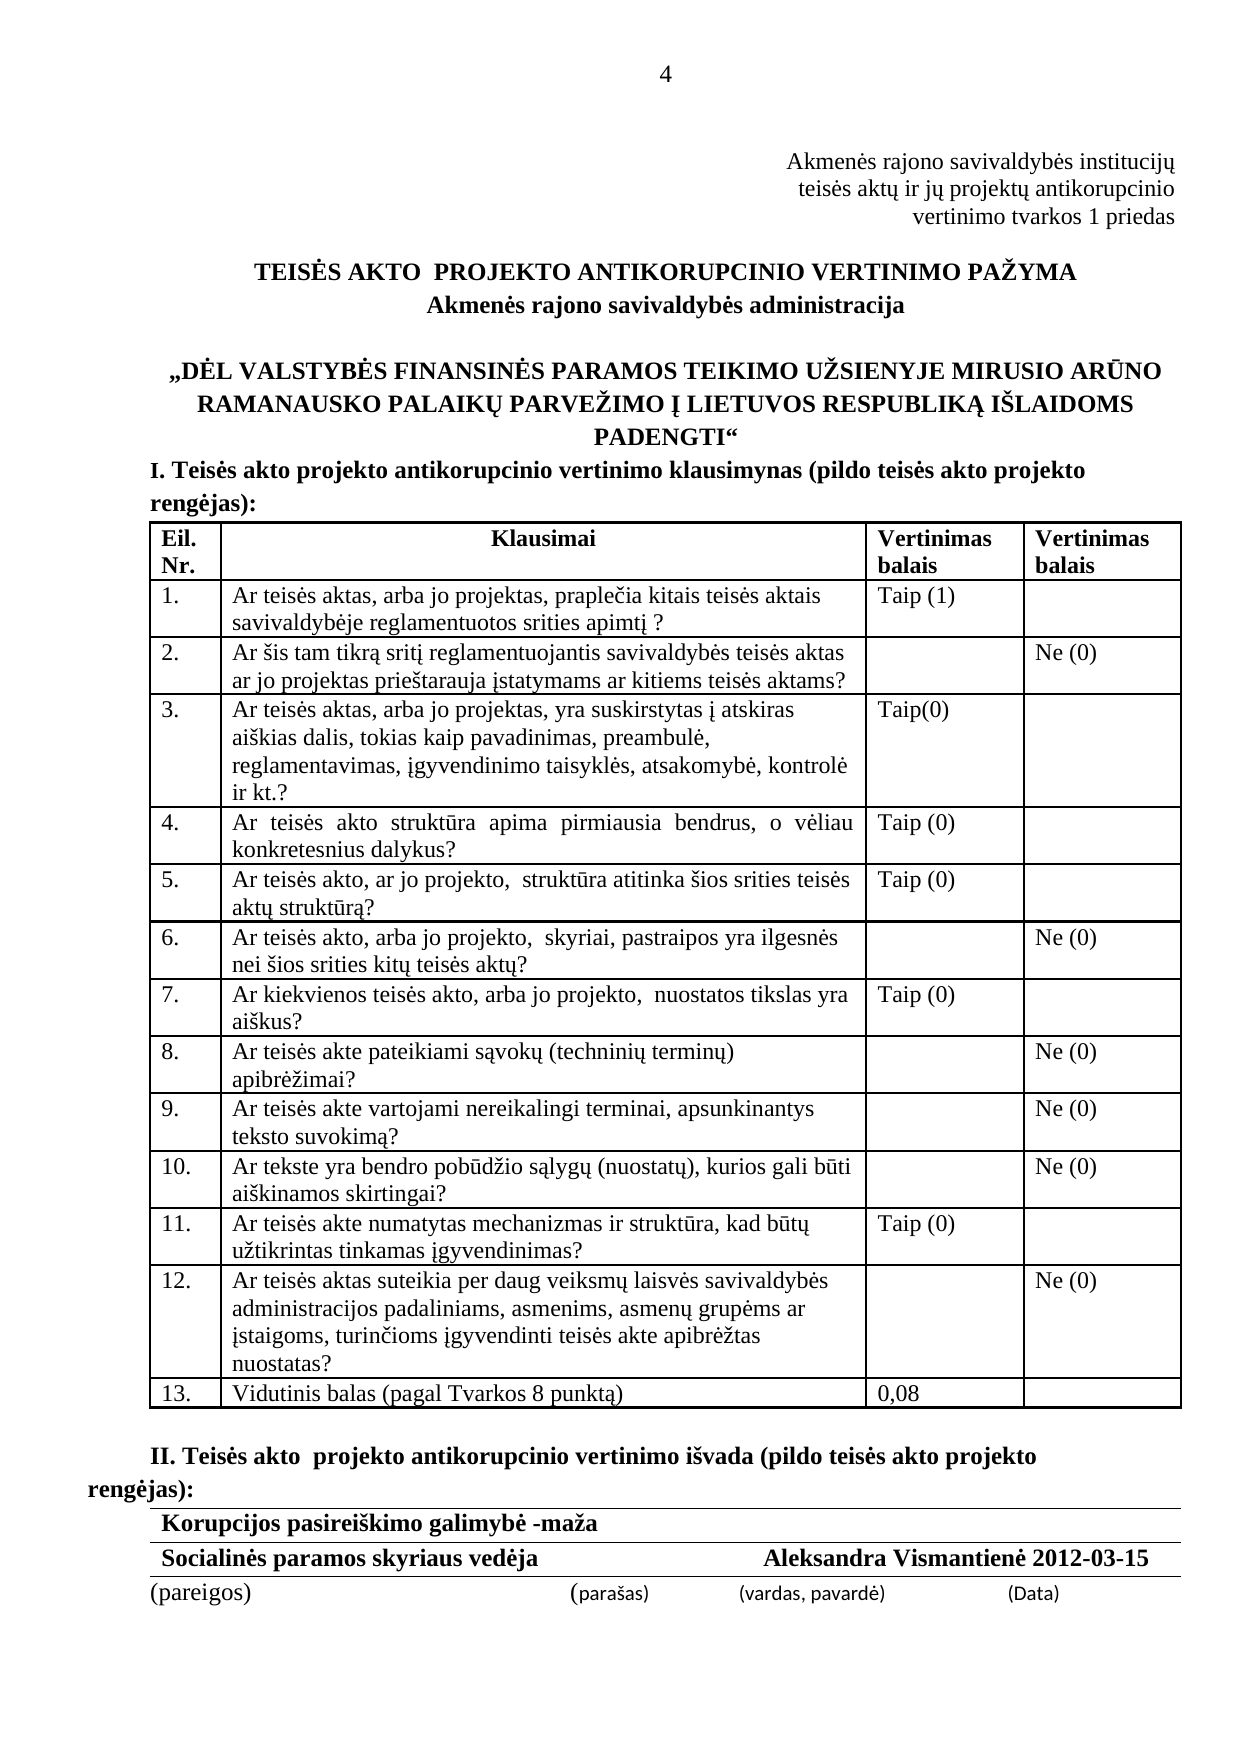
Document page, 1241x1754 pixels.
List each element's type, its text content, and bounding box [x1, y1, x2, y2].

table_cell 11. [151, 1209, 220, 1264]
table_cell [867, 923, 1023, 978]
table_cell Ar tekste yra bendro pobūdžio sąlygų (nuostatų), kurios gali būti aiškinamos skirtingai? [222, 1152, 865, 1207]
table_cell [867, 638, 1023, 693]
table_cell 10. [151, 1152, 220, 1207]
table_cell 0,08 [867, 1379, 1023, 1406]
table_cell 8. [151, 1037, 220, 1092]
table_cell [1025, 980, 1180, 1035]
text Akmenės rajono savivaldybės administracija [150, 290, 1181, 319]
text teisės aktų ir jų projektų antikorupcinio [150, 174, 1181, 202]
table_cell Socialinės paramos skyriaus vedėja Aleksandra Vismantienė 2012-03-15 [150, 1543, 1181, 1576]
table_cell Taip(0) [867, 695, 1023, 806]
text II. Teisės akto projekto antikorupcinio vertinimo išvada (pildo teisės akto projekto rengėjas): [87, 1441, 1135, 1503]
text I. Teisės akto projekto antikorupcinio vertinimo klausimynas (pildo teisės akto projekto rengėjas): [150, 455, 1181, 517]
table_cell Ar kiekvienos teisės akto, arba jo projekto, nuostatos tikslas yra aiškus? [222, 980, 865, 1035]
table_cell Ar teisės akto, arba jo projekto, skyriai, pastraipos yra ilgesnės nei šios srities kitų teisės aktų? [222, 923, 865, 978]
table_cell 6. [151, 923, 220, 978]
table_cell Ar teisės akte pateikiami sąvokų (techninių terminų) apibrėžimai? [222, 1037, 865, 1092]
text vertinimo tvarkos 1 priedas [150, 202, 1181, 230]
table_cell [1025, 1209, 1180, 1264]
table_cell Ar teisės akte numatytas mechanizmas ir struktūra, kad būtų užtikrintas tinkamas įgyvendinimas? [222, 1209, 865, 1264]
table_cell Ne (0) [1025, 638, 1180, 693]
table_cell 5. [151, 865, 220, 920]
table_cell 4. [151, 808, 220, 863]
table_cell Ne (0) [1025, 1037, 1180, 1092]
table_cell Ar teisės akto, ar jo projekto, struktūra atitinka šios srities teisės aktų struktūrą? [222, 865, 865, 920]
table_cell Taip (0) [867, 1209, 1023, 1264]
table_cell [867, 1094, 1023, 1149]
table_cell Ar šis tam tikrą sritį reglamentuojantis savivaldybės teisės aktas ar jo projektas prieštarauja įstatymams ar kitiems teisės aktams? [222, 638, 865, 693]
table_cell Ne (0) [1025, 1266, 1180, 1377]
table_cell [1025, 581, 1180, 636]
table_cell Ar teisės akto struktūra apima pirmiausia bendrus, o vėliau konkretesnius dalykus? [222, 808, 865, 863]
table_cell Ar teisės aktas, arba jo projektas, yra suskirstytas į atskiras aiškias dalis, tokias kaip pavadinimas, preambulė, reglamentavimas, įgyvendinimo taisyklės, atsakomybė, kontrolė ir kt.? [222, 695, 865, 806]
table_cell Taip (0) [867, 808, 1023, 863]
table_cell 12. [151, 1266, 220, 1377]
table_cell Ar teisės aktas, arba jo projektas, praplečia kitais teisės aktais savivaldybėje reglamentuotos srities apimtį ? [222, 581, 865, 636]
table_cell [1025, 808, 1180, 863]
table_cell Ne (0) [1025, 1094, 1180, 1149]
table_cell [867, 1152, 1023, 1207]
table_cell Taip (0) [867, 865, 1023, 920]
table_cell Ar teisės aktas suteikia per daug veiksmų laisvės savivaldybės administracijos padaliniams, asmenims, asmenų grupėms ar įstaigoms, turinčioms įgyvendinti teisės akte apibrėžtas nuostatas? [222, 1266, 865, 1377]
table_cell Ne (0) [1025, 1152, 1180, 1207]
table_cell Ne (0) [1025, 923, 1180, 978]
table_cell 7. [151, 980, 220, 1035]
table_cell [867, 1037, 1023, 1092]
table_cell 9. [151, 1094, 220, 1149]
text TEISĖS AKTO PROJEKTO ANTIKORUPCINIO VERTINIMO PAŽYMA [150, 257, 1181, 286]
table_cell 2. [151, 638, 220, 693]
table_cell 3. [151, 695, 220, 806]
table_header Klausimai [222, 524, 865, 579]
table_cell Taip (0) [867, 980, 1023, 1035]
table_header Eil. Nr. [151, 524, 220, 579]
table_header Vertinimas balais [867, 524, 1023, 579]
table_header Vertinimas balais [1025, 524, 1180, 579]
table_cell 13. [151, 1379, 220, 1406]
table_cell Ar teisės akte vartojami nereikalingi terminai, apsunkinantys teksto suvokimą? [222, 1094, 865, 1149]
table_cell [1025, 865, 1180, 920]
table_cell Taip (1) [867, 581, 1023, 636]
text (pareigos) (parašas) (vardas, pavardė) (Data) [150, 1577, 1181, 1605]
table_cell 1. [151, 581, 220, 636]
table_header Korupcijos pasireiškimo galimybė -maža [150, 1509, 1181, 1542]
text Akmenės rajono savivaldybės institucijų [150, 147, 1181, 174]
table_cell [1025, 695, 1180, 806]
table_cell [1025, 1379, 1180, 1406]
text „DĖL VALSTYBĖS FINANSINĖS PARAMOS TEIKIMO UŽSIENYJE MIRUSIO ARŪNO RAMANAUSKO PALAIKŲ PARVEŽIMO Į LIETUVOS RESPUBLIKĄ IŠLAIDOMS PADENGTI“ [150, 356, 1181, 451]
table_cell [867, 1266, 1023, 1377]
table_cell Vidutinis balas (pagal Tvarkos 8 punktą) [222, 1379, 865, 1406]
